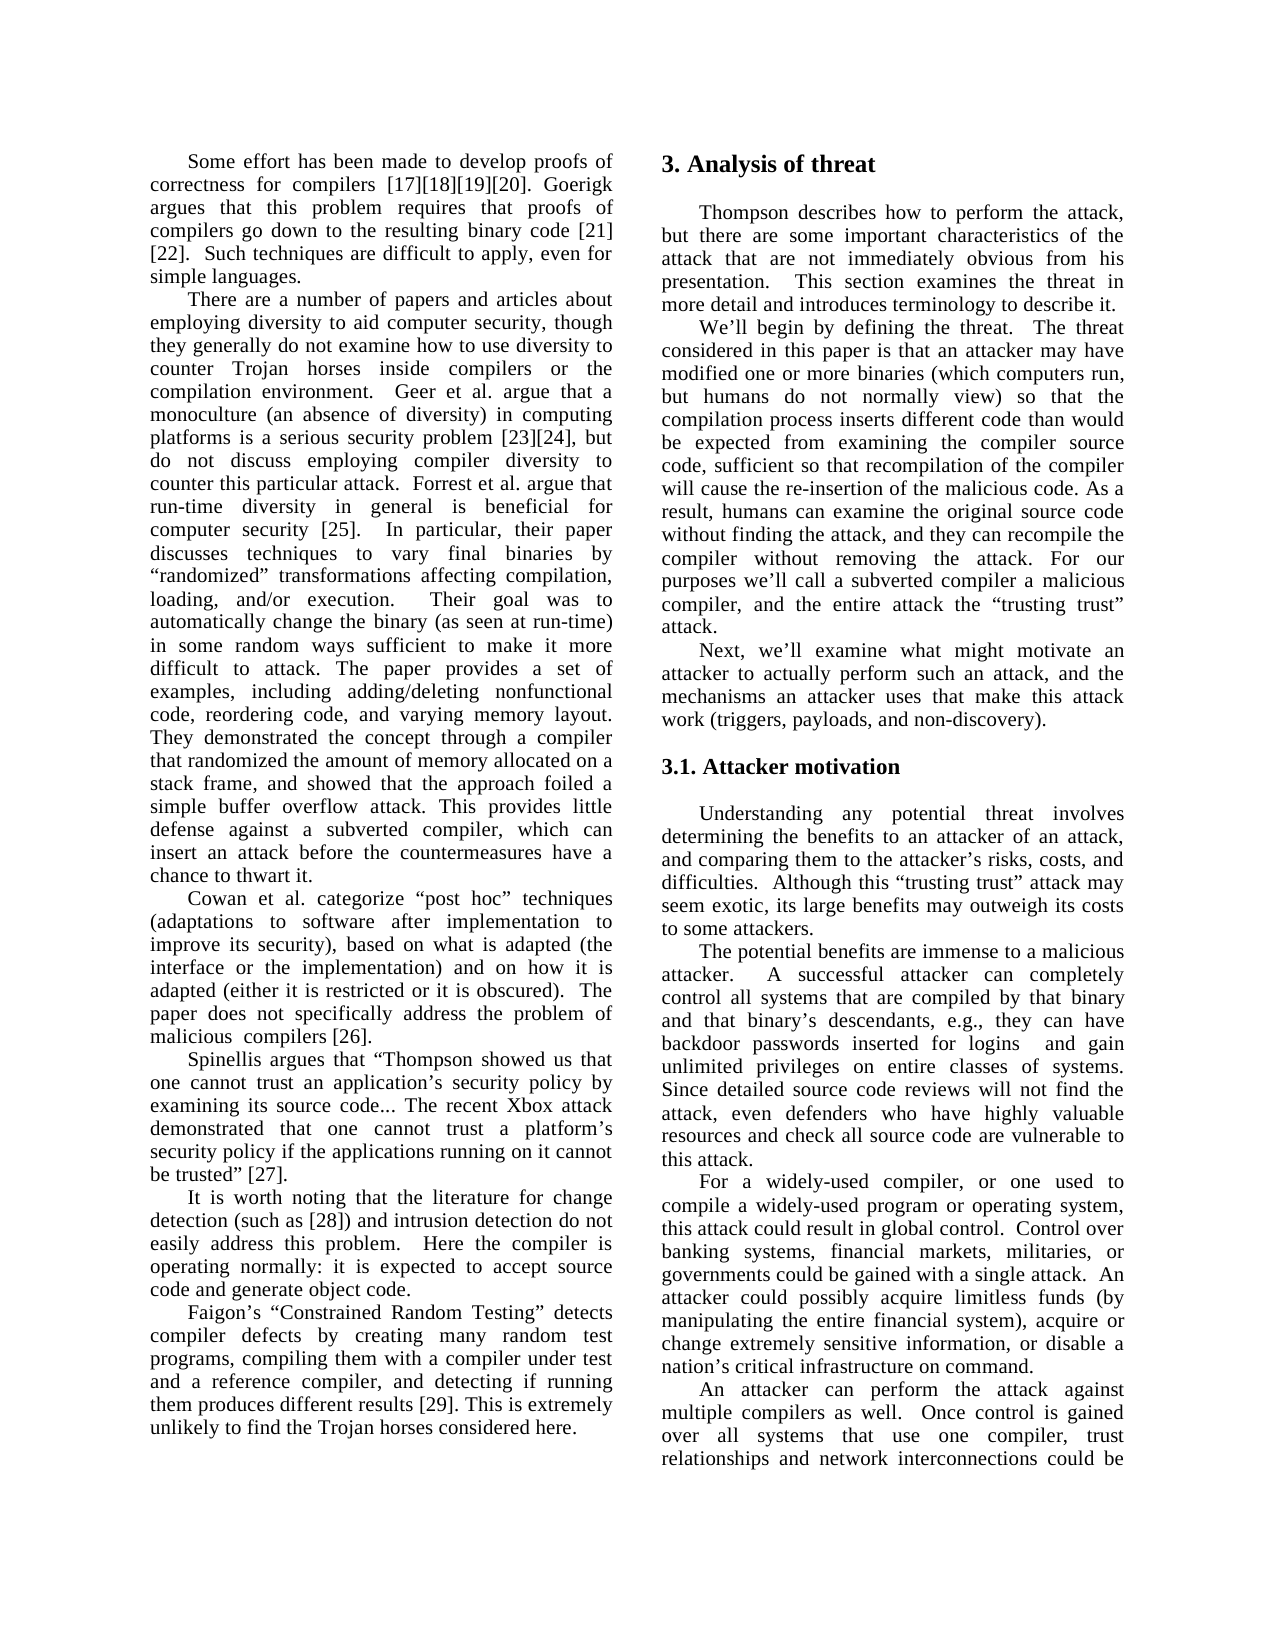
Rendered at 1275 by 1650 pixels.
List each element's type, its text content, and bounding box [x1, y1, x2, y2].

text Spinellis argues that “Thompson showed us that one cannot trust an application’s security policy by examining its source code... The recent Xbox attack demonstrated that one cannot trust a platform’s security policy if the applications running on it cannot be trusted” [27]. [150, 1048, 613, 1186]
text There are a number of papers and articles about employing diversity to aid computer security, though they generally do not examine how to use diversity to counter Trojan horses inside compilers or the compilation environment. Geer et al. argue that a monoculture (an absence of diversity) in computing platforms is a serious security problem [23][24], but do not discuss employing compiler diversity to counter this particular attack. Forrest et al. argue that run-time diversity in general is beneficial for computer security [25]. In particular, their paper discusses techniques to vary final binaries by “randomized” transformations affecting compilation, loading, and/or execution. Their goal was to automatically change the binary (as seen at run-time) in some random ways sufficient to make it more difficult to attack. The paper provides a set of examples, including adding/deleting nonfunctional code, reordering code, and varying memory layout. They demonstrated the concept through a compiler that randomized the amount of memory allocated on a stack frame, and showed that the approach foiled a simple buffer overflow attack. This provides little defense against a subverted compiler, which can insert an attack before the countermeasures have a chance to thwart it. [150, 288, 613, 887]
text Faigon’s “Constrained Random Testing” detects compiler defects by creating many random test programs, compiling them with a compiler under test and a reference compiler, and detecting if running them produces different results [29]. This is extremely unlikely to find the Trojan horses considered here. [150, 1301, 613, 1439]
text Cowan et al. categorize “post hoc” techniques (adaptations to software after implementation to improve its security), based on what is adapted (the interface or the implementation) and on how it is adapted (either it is restricted or it is obscured). The paper does not specifically address the problem of malicious compilers [26]. [150, 887, 613, 1048]
text Thompson describes how to perform the attack, but there are some important characteristics of the attack that are not immediately obvious from his presentation. This section examines the threat in more detail and introduces terminology to describe it. [661, 201, 1125, 316]
text Some effort has been made to develop proofs of correctness for compilers [17][18][19][20]. Goerigk argues that this problem requires that proofs of compilers go down to the resulting binary code [21][22]. Such techniques are difficult to apply, even for simple languages. [150, 150, 613, 288]
subtitle Analysis of threat [661, 150, 1125, 178]
text An attacker can perform the attack against multiple compilers as well. Once control is gained over all systems that use one compiler, trust relationships and network interconnections could be [661, 1378, 1125, 1470]
text Next, we’ll examine what might motivate an attacker to actually perform such an attack, and the mechanisms an attacker uses that make this attack work (triggers, payloads, and non-discovery). [661, 638, 1125, 731]
text We’ll begin by defining the threat. The threat considered in this paper is that an attacker may have modified one or more binaries (which computers run, but humans do not normally view) so that the compilation process inserts different code than would be expected from examining the compiler source code, sufficient so that recompilation of the compiler will cause the re-insertion of the malicious code. As a result, humans can examine the original source code without finding the attack, and they can recompile the compiler without removing the attack. For our purposes we’ll call a subverted compiler a malicious compiler, and the entire attack the “trusting trust” attack. [661, 316, 1125, 638]
text The potential benefits are immense to a malicious attacker. A successful attacker can completely control all systems that are compiled by that binary and that binary’s descendants, e.g., they can have backdoor passwords inserted for logins and gain unlimited privileges on entire classes of systems. Since detailed source code reviews will not find the attack, even defenders who have highly valuable resources and check all source code are vulnerable to this attack. [661, 940, 1125, 1170]
text For a widely-used compiler, or one used to compile a widely-used program or operating system, this attack could result in global control. Control over banking systems, financial markets, militaries, or governments could be gained with a single attack. An attacker could possibly acquire limitless funds (by manipulating the entire financial system), acquire or change extremely sensitive information, or disable a nation’s critical infrastructure on command. [661, 1170, 1125, 1378]
text Understanding any potential threat involves determining the benefits to an attacker of an attack, and comparing them to the attacker’s risks, costs, and difficulties. Although this “trusting trust” attack may seem exotic, its large benefits may outweigh its costs to some attackers. [661, 802, 1125, 940]
text It is worth noting that the literature for change detection (such as [28]) and intrusion detection do not easily address this problem. Here the compiler is operating normally: it is expected to accept source code and generate object code. [150, 1186, 613, 1301]
subtitle Attacker motivation [661, 753, 1125, 779]
